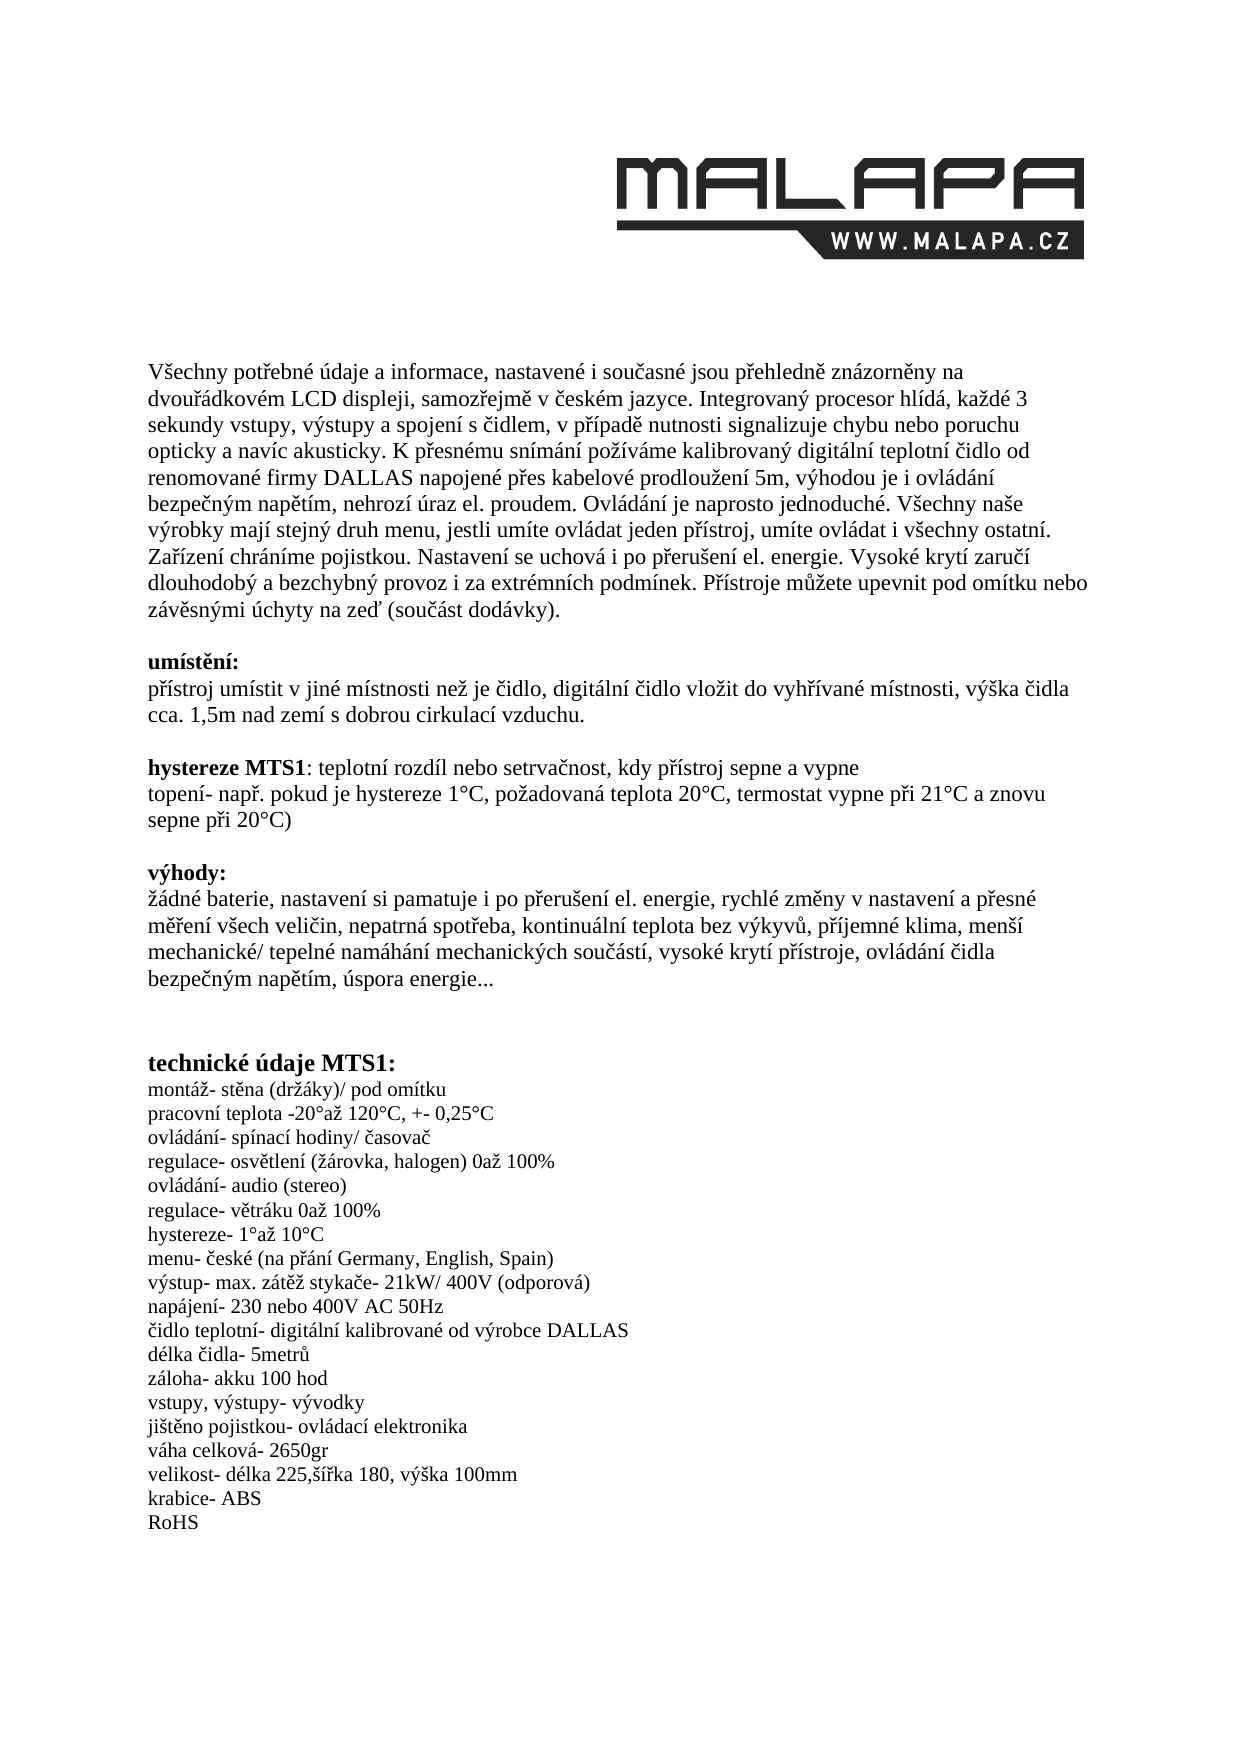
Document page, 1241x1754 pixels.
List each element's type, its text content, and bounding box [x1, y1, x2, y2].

picture [614, 154, 1088, 263]
text technické údaje MTS1: [148, 1048, 1093, 1077]
text Všechny potřebné údaje a informace, nastavené i současné jsou přehledně znázorněny na dvouřádkovém LCD displeji, samozřejmě v českém jazyce. Integrovaný procesor hlídá, každé 3 sekundy vstupy, výstupy a spojení s čidlem, v případě nutnosti signalizuje chybu nebo poruchu opticky a navíc akusticky. K přesnému snímání požíváme kalibrovaný digitální teplotní čidlo od renomované firmy DALLAS napojené přes kabelové prodloužení 5m, výhodou je i ovládání bezpečným napětím, nehrozí úraz el. proudem. Ovládání je naprosto jednoduché. Všechny naše výrobky mají stejný druh menu, jestli umíte ovládat jeden přístroj, umíte ovládat i všechny ostatní. Zařízení chráníme pojistkou. Nastavení se uchová i po přerušení el. energie. Vysoké krytí zaručí dlouhodobý a bezchybný provoz i za extrémních podmínek. Přístroje můžete upevnit pod omítku nebo závěsnými úchyty na zeď (součást dodávky). umístění: přístroj umístit v jiné místnosti než je čidlo, digitální čidlo vložit do vyhřívané místnosti, výška čidla cca. 1,5m nad zemí s dobrou cirkulací vzduchu. hystereze MTS1: teplotní rozdíl nebo setrvačnost, kdy přístroj sepne a vypne topení- např. pokud je hystereze 1°C, požadovaná teplota 20°C, termostat vypne při 21°C a znovu sepne při 20°C) výhody: žádné baterie, nastavení si pamatuje i po přerušení el. energie, rychlé změny v nastavení a přesné měření všech veličin, nepatrná spotřeba, kontinuální teplota bez výkyvů, příjemné klima, menší mechanické/ tepelné namáhání mechanických součástí, vysoké krytí přístroje, ovládání čidla bezpečným napětím, úspora energie... [148, 358, 1093, 991]
text montáž- stěna (držáky)/ pod omítku pracovní teplota -20°až 120°C, +- 0,25°C ovládání- spínací hodiny/ časovač regulace- osvětlení (žárovka, halogen) 0až 100% ovládání- audio (stereo) regulace- větráku 0až 100% hystereze- 1°až 10°C menu- české (na přání Germany, English, Spain) výstup- max. zátěž stykače- 21kW/ 400V (odporová) napájení- 230 nebo 400V AC 50Hz čidlo teplotní- digitální kalibrované od výrobce DALLAS délka čidla- 5metrů záloha- akku 100 hod vstupy, výstupy- vývodky jištěno pojistkou- ovládací elektronika váha celková- 2650gr velikost- délka 225,šířka 180, výška 100mm krabice- ABS RoHS [148, 1077, 1093, 1558]
